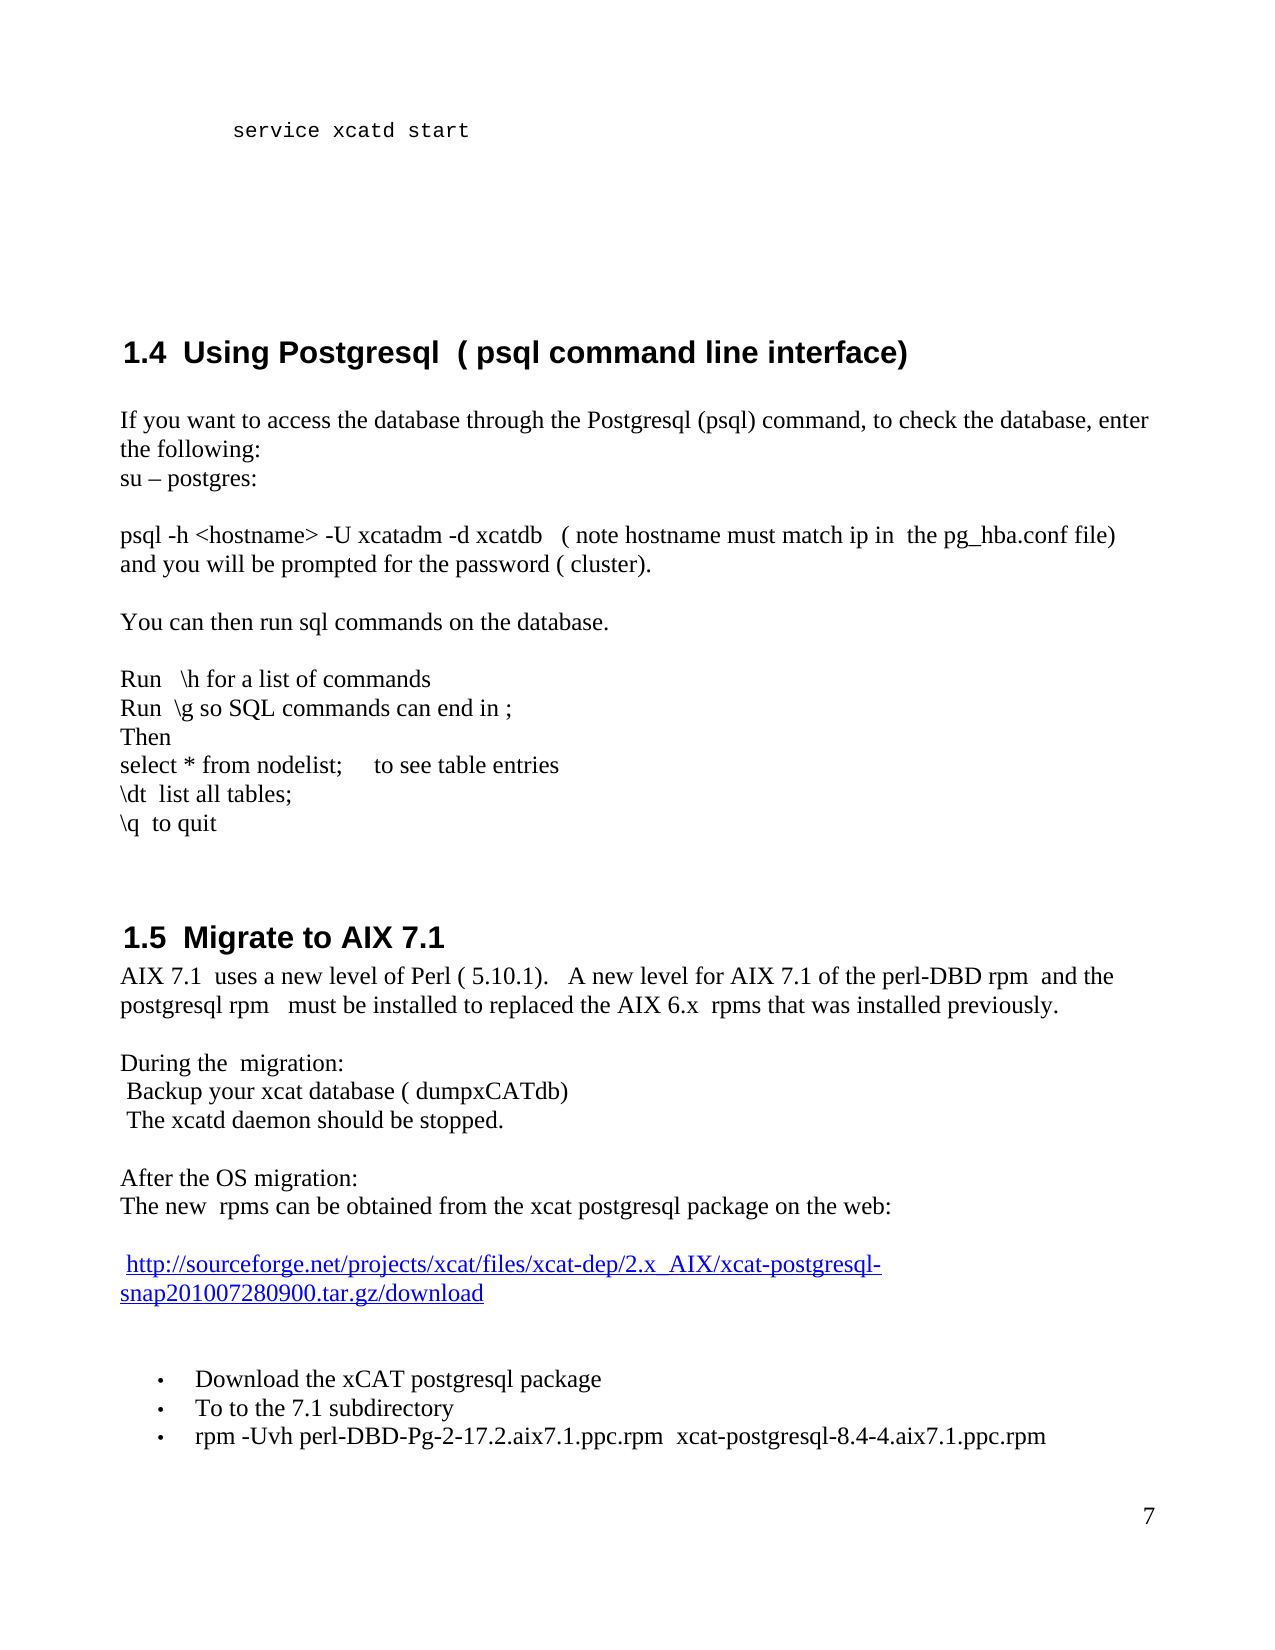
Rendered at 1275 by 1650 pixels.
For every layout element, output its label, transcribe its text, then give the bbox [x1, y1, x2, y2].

text \dt list all tables; [120, 779, 1155, 808]
text AIX 7.1 uses a new level of Perl ( 5.10.1). A new level for AIX 7.1 of the perl-DBD rpm and the postgresql rpm must be installed to replaced the AIX 6.x rpms that was installed previously. [120, 961, 1155, 1019]
text During the migration: [120, 1048, 1155, 1076]
text The new rpms can be obtained from the xcat postgresql package on the web: [120, 1191, 1155, 1220]
text If you want to access the database through the Postgresql (psql) command, to check the database, enter the following: [120, 406, 1155, 463]
list rpm -Uvh perl-DBD-Pg-2-17.2.aix7.1.ppc.rpm xcat-postgresql-8.4-4.aix7.1.ppc.rpm [157, 1421, 1155, 1450]
text \q to quit [120, 808, 1155, 837]
text service xcatd start [232, 120, 1155, 144]
text After the OS migration: [120, 1163, 1155, 1191]
text Run \h for a list of commands [120, 664, 1155, 693]
text The xcatd daemon should be stopped. [120, 1105, 1155, 1134]
text Backup your xcat database ( dumpxCATdb) [120, 1076, 1155, 1105]
subtitle Migrate to AIX 7.1 [123, 919, 1155, 955]
text http://sourceforge.net/projects/xcat/files/xcat-dep/2.x_AIX/xcat-postgresql-snap201007280900.tar.gz/download [120, 1249, 1155, 1306]
text Run \g so SQL commands can end in ; [120, 693, 1155, 722]
list To to the 7.1 subdirectory [157, 1393, 1155, 1421]
text You can then run sql commands on the database. [120, 607, 1155, 636]
text Then [120, 722, 1155, 751]
text psql -h <hostname> -U xcatadm -d xcatdb ( note hostname must match ip in the pg_hba.conf file) and you will be prompted for the password ( cluster). [120, 521, 1155, 578]
text select * from nodelist; to see table entries [120, 751, 1155, 779]
subtitle Using Postgresql ( psql command line interface) [123, 334, 1155, 371]
text su – postgres: [120, 463, 1155, 492]
list Download the xCAT postgresql package [157, 1364, 1155, 1393]
